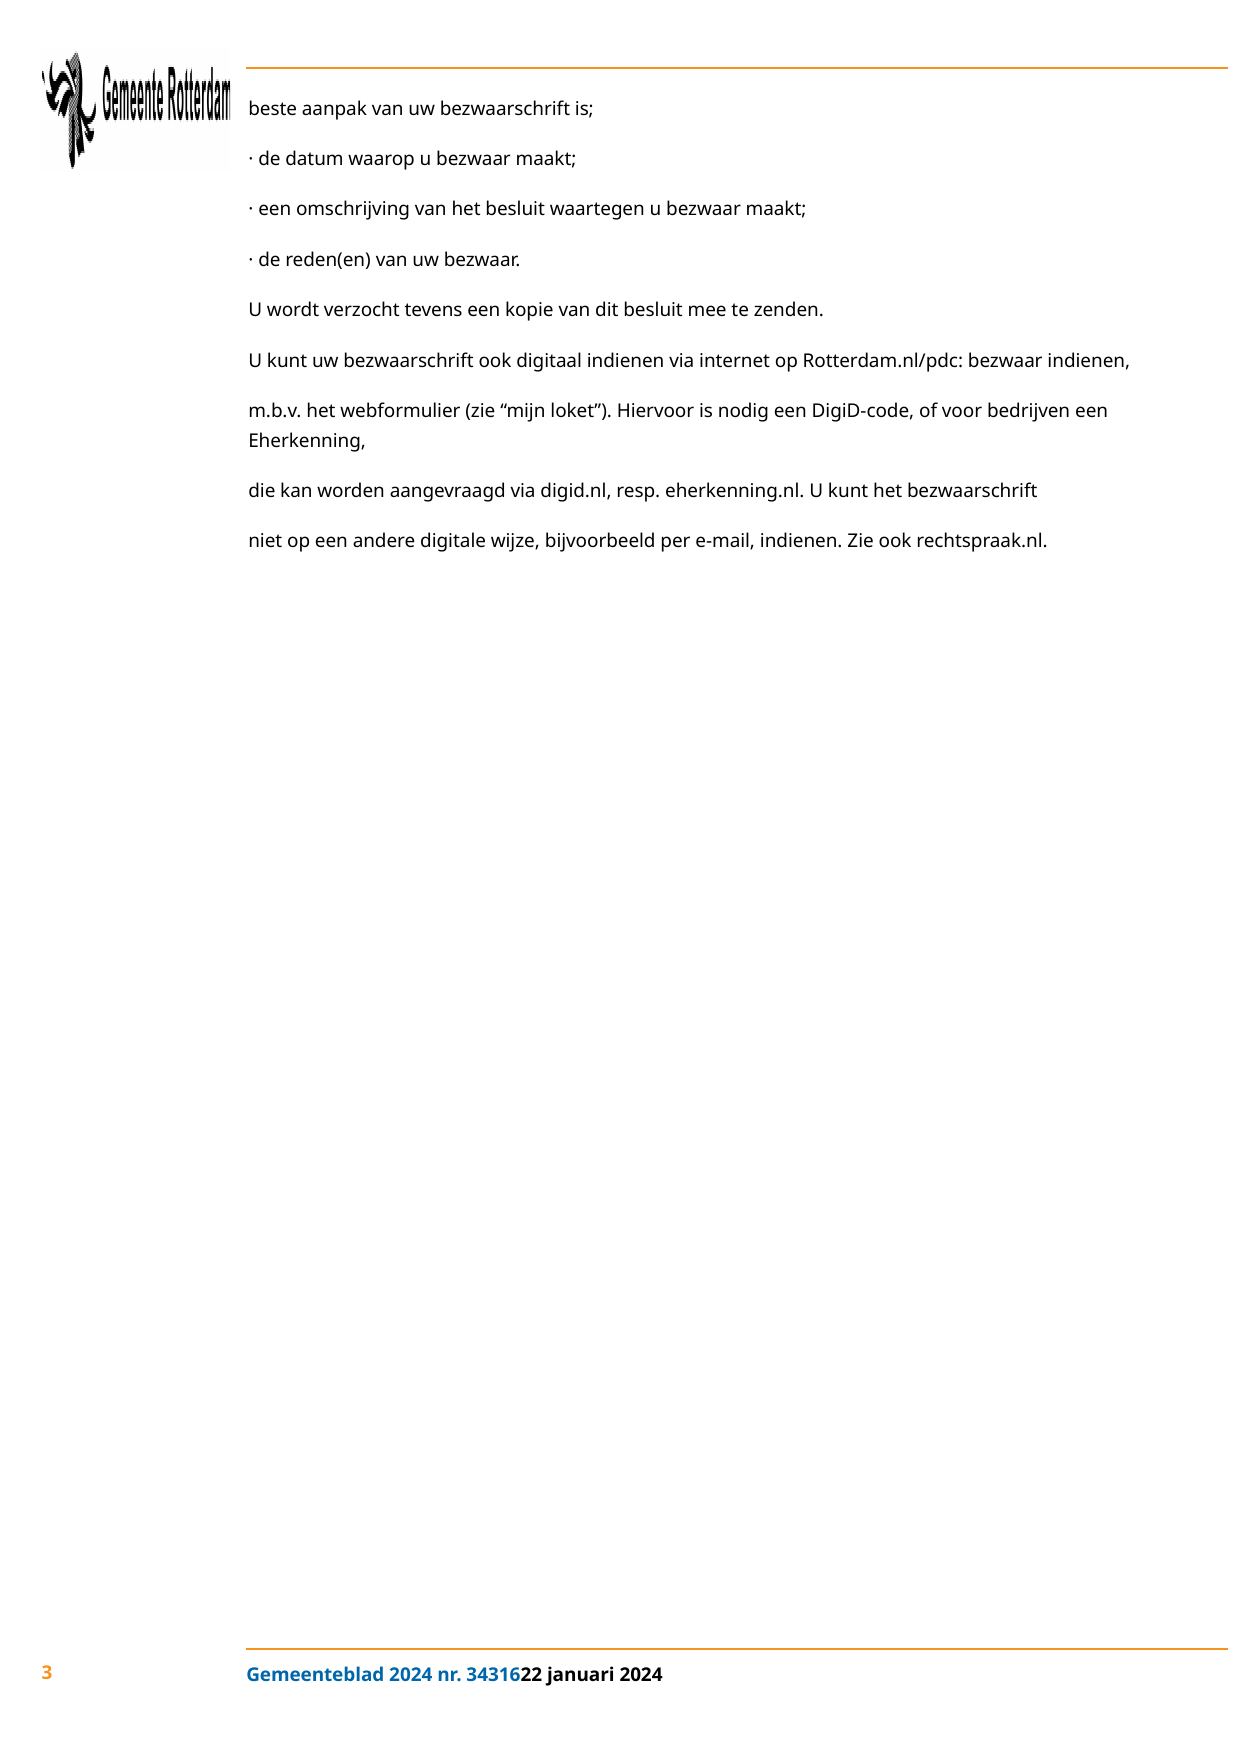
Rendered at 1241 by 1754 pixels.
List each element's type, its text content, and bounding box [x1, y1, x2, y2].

picture [41, 47, 231, 172]
text · de datum waarop u bezwaar maakt; [248, 145, 1152, 171]
text · een omschrijving van het besluit waartegen u bezwaar maakt; [248, 196, 1152, 221]
text · de reden(en) van uw bezwaar. [248, 246, 1152, 272]
text beste aanpak van uw bezwaarschrift is; [248, 95, 1152, 121]
text niet op een andere digitale wijze, bijvoorbeeld per e-mail, indienen. Zie ook rechtspraak.nl. [248, 528, 1152, 553]
text U wordt verzocht tevens een kopie van dit besluit mee te zenden. [248, 296, 1152, 322]
text m.b.v. het webformulier (zie “mijn loket”). Hiervoor is nodig een DigiD-code, of voor bedrijven een Eherkenning, [248, 397, 1152, 453]
text die kan worden aangevraagd via digid.nl, resp. eherkenning.nl. U kunt het bezwaarschrift [248, 477, 1152, 503]
text U kunt uw bezwaarschrift ook digitaal indienen via internet op Rotterdam.nl/pdc: bezwaar indienen, [248, 347, 1152, 373]
